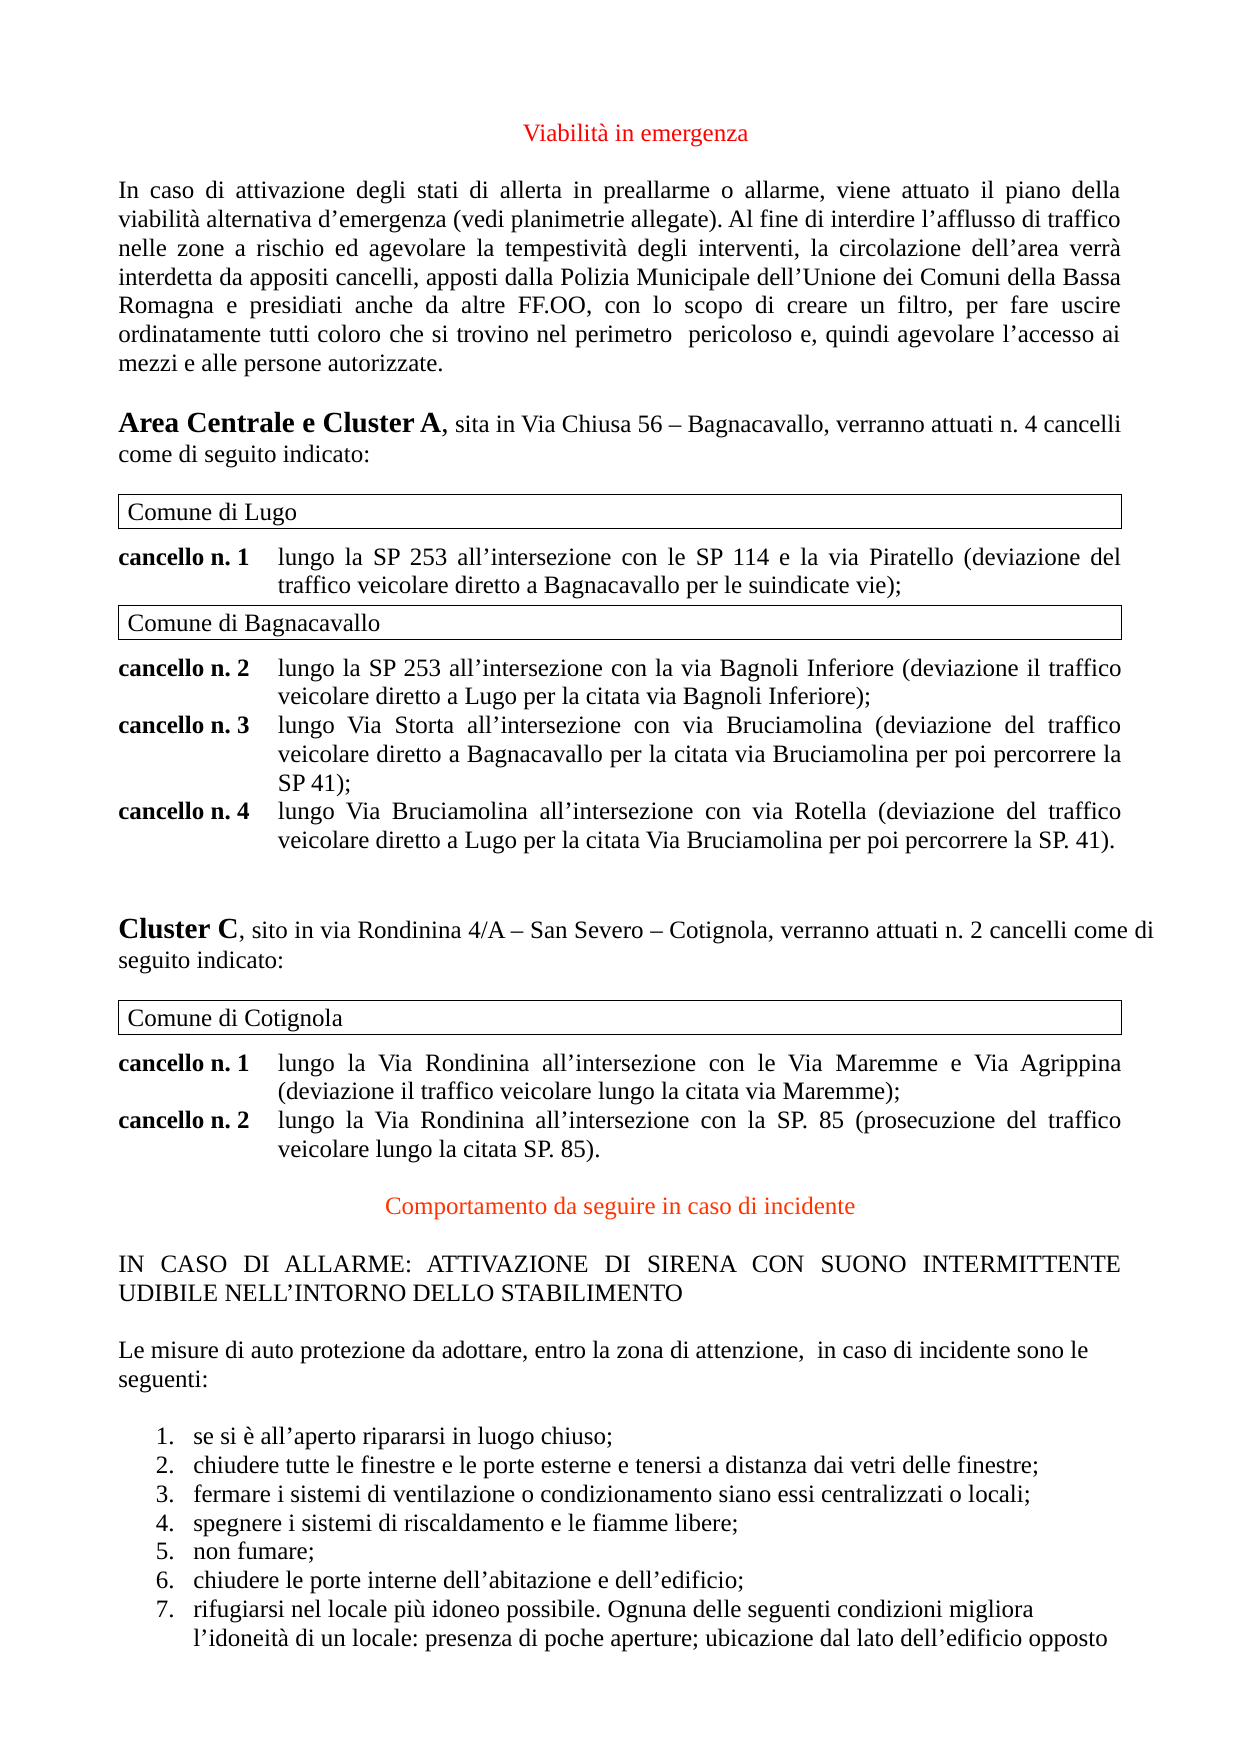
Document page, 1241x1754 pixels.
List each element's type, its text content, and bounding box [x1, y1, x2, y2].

list chiudere tutte le finestre e le porte esterne e tenersi a distanza dai vetri delle finestre; [156, 1450, 1122, 1479]
text In caso di attivazione degli stati di allerta in preallarme o allarme, viene attuato il piano della viabilità alternativa d’emergenza (vedi planimetrie allegate). Al fine di interdire l’afflusso di traffico nelle zone a rischio ed agevolare la tempestività degli interventi, la circolazione dell’area verrà interdetta da appositi cancelli, apposti dalla Polizia Municipale dell’Unione dei Comuni della Bassa Romagna e presidiati anche da altre FF.OO, con lo scopo di creare un filtro, per fare uscire ordinatamente tutti coloro che si trovino nel perimetro pericoloso e, quindi agevolare l’accesso ai mezzi e alle persone autorizzate. [118, 176, 1122, 377]
list chiudere le porte interne dell’abitazione e dell’edificio; [156, 1565, 1122, 1594]
list se si è all’aperto ripararsi in luogo chiuso; [156, 1421, 1122, 1450]
text Cluster C, sito in via Rondinina 4/A – San Severo – Cotignola, verranno attuati n. 2 cancelli come di seguito indicato: [118, 911, 1156, 974]
text Area Centrale e Cluster A, sita in Via Chiusa 56 – Bagnacavallo, verranno attuati n. 4 cancelli come di seguito indicato: [118, 406, 1122, 468]
list Viabilità in emergenza [118, 118, 1122, 147]
text IN CASO DI ALLARME: ATTIVAZIONE DI SIRENA CON SUONO INTERMITTENTE UDIBILE NELL’INTORNO DELLO STABILIMENTO [118, 1249, 1122, 1306]
list rifugiarsi nel locale più idoneo possibile. Ognuna delle seguenti condizioni migliora l’idoneità di un locale: presenza di poche aperture; ubicazione dal lato dell’edificio opposto [156, 1594, 1122, 1651]
text cancello n. 3 lungo Via Storta all’intersezione con via Bruciamolina (deviazione del traffico veicolare diretto a Bagnacavallo per la citata via Bruciamolina per poi percorrere la SP 41); [118, 710, 1122, 796]
text Comune di Cotignola [119, 1001, 1121, 1034]
text cancello n. 2 lungo la Via Rondinina all’intersezione con la SP. 85 (prosecuzione del traffico veicolare lungo la citata SP. 85). [118, 1105, 1122, 1163]
text Comune di Lugo [119, 495, 1121, 528]
text Comune di Bagnacavallo [119, 606, 1121, 639]
text Comportamento da seguire in caso di incidente [118, 1191, 1122, 1220]
list fermare i sistemi di ventilazione o condizionamento siano essi centralizzati o locali; [156, 1479, 1122, 1508]
text Le misure di auto protezione da adottare, entro la zona di attenzione, in caso di incidente sono le seguenti: [118, 1335, 1122, 1393]
text cancello n. 2 lungo la SP 253 all’intersezione con la via Bagnoli Inferiore (deviazione il traffico veicolare diretto a Lugo per la citata via Bagnoli Inferiore); [118, 653, 1122, 710]
text cancello n. 4 lungo Via Bruciamolina all’intersezione con via Rotella (deviazione del traffico veicolare diretto a Lugo per la citata Via Bruciamolina per poi percorrere la SP. 41). [118, 796, 1122, 854]
text cancello n. 1 lungo la Via Rondinina all’intersezione con le Via Maremme e Via Agrippina (deviazione il traffico veicolare lungo la citata via Maremme); [118, 1048, 1122, 1105]
list non fumare; [156, 1536, 1122, 1565]
text cancello n. 1 lungo la SP 253 all’intersezione con le SP 114 e la via Piratello (deviazione del traffico veicolare diretto a Bagnacavallo per le suindicate vie); [118, 542, 1122, 599]
list spegnere i sistemi di riscaldamento e le fiamme libere; [156, 1508, 1122, 1536]
